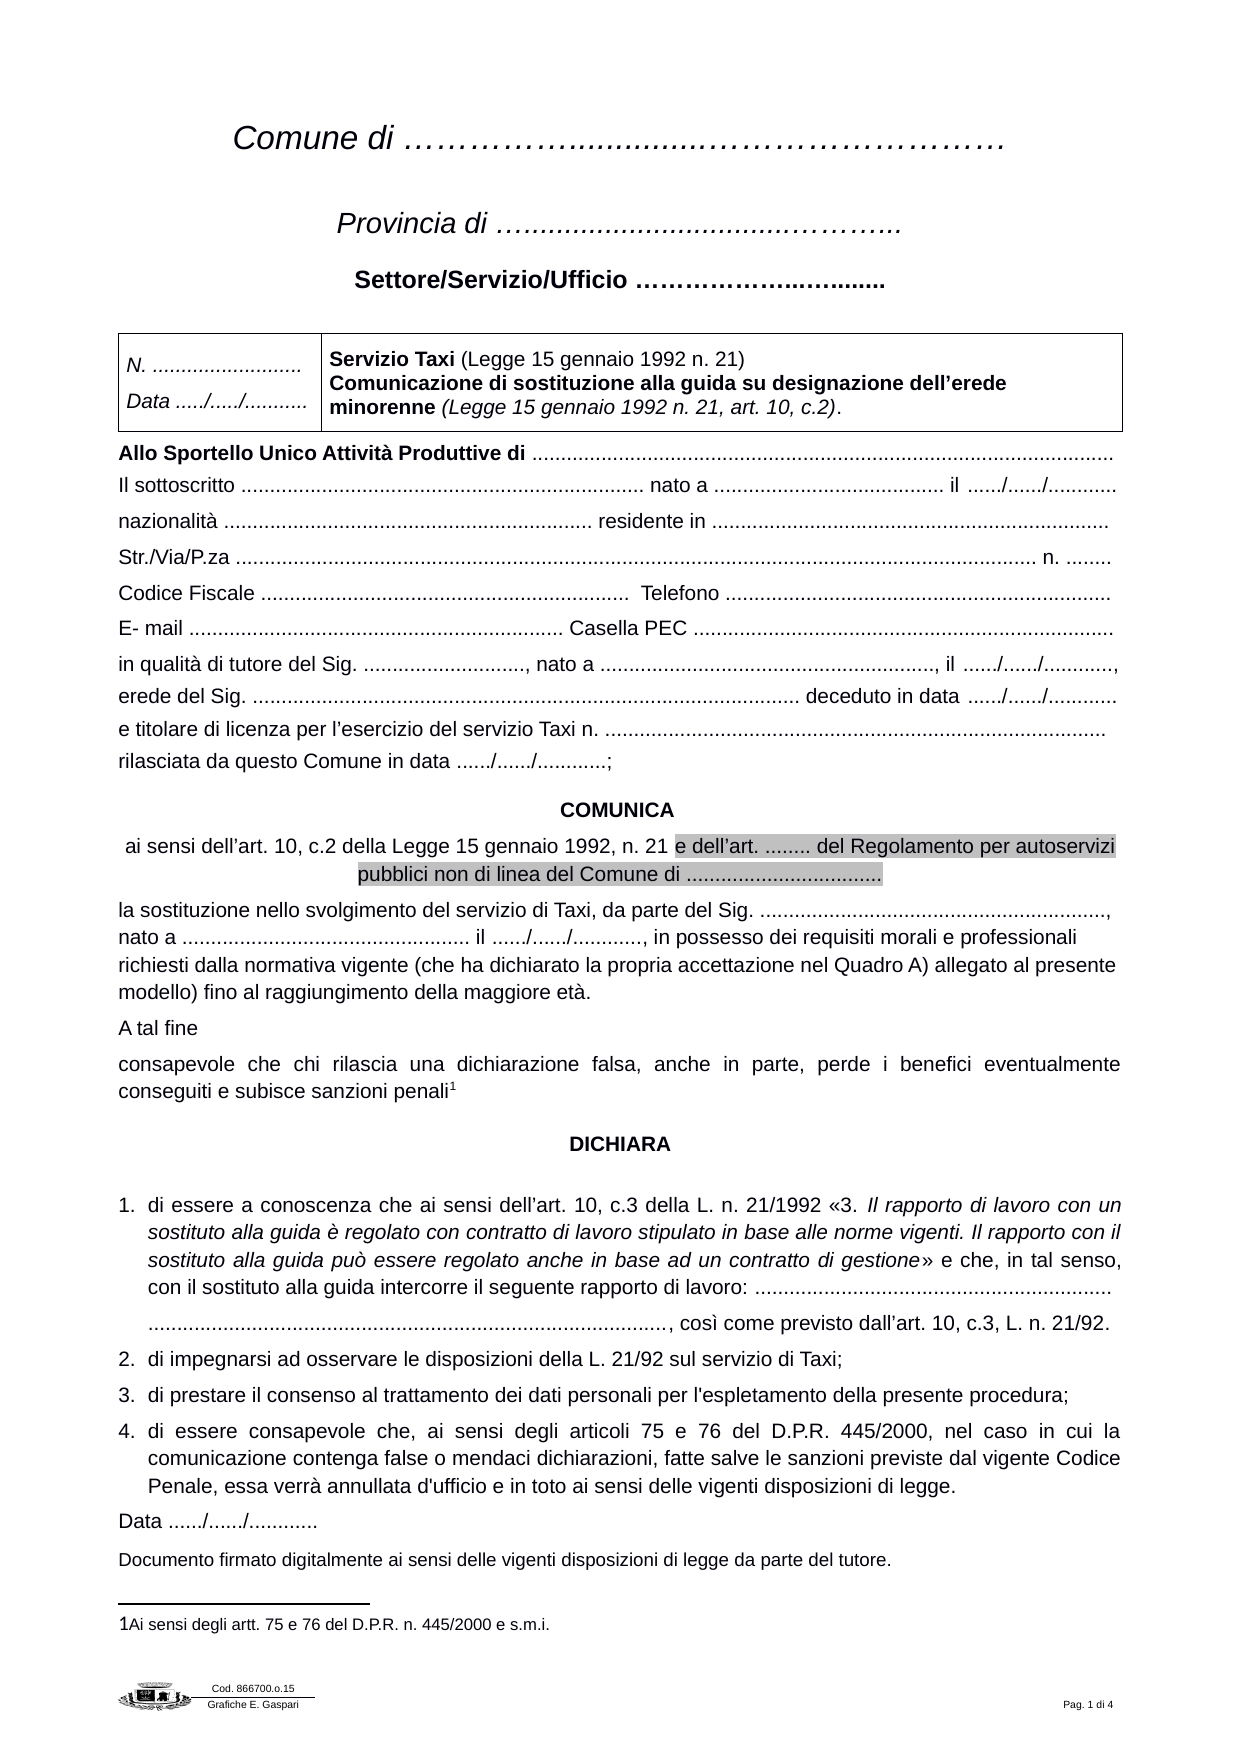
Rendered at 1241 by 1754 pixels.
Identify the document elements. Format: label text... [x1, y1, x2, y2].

text Ai sensi degli artt. 75 e 76 del D.P.R. n. 445/2000 e s.m.i. [118, 1610, 1122, 1636]
text Str./Via/P.za ........................................................................................................................................... n. ........ [118, 544, 1122, 568]
text Codice Fiscale ................................................................ Telefono ................................................................... [118, 580, 1122, 604]
table_header Servizio Taxi (Legge 15 gennaio 1992 n. 21) Comunicazione di sostituzione alla guida su designazione dell’erede minorenne (Legge 15 gennaio 1992 n. 21, art. 10, c.2). [322, 334, 1122, 431]
text Data ....../....../............ [118, 1509, 1122, 1533]
table_header N. .......................... Data ...../...../........... [119, 334, 321, 431]
text Documento firmato digitalmente ai sensi delle vigenti disposizioni di legge da parte del tutore. [118, 1549, 1122, 1570]
text .........................................................................................., così come previsto dall’art. 10, c.3, L. n. 21/92. [148, 1311, 1122, 1335]
text consapevole che chi rilascia una dichiarazione falsa, anche in parte, perde i benefici eventualmente conseguiti e subisce sanzioni penali [118, 1052, 1122, 1103]
text Provincia di ….................................………... [118, 207, 1122, 240]
text la sostituzione nello svolgimento del servizio di Taxi, da parte del Sig. ............................................................, nato a .................................................. il ....../....../............, in possesso dei requisiti morali e professionali richiesti dalla normativa vigente (che ha dichiarato la propria accettazione nel Quadro A) allegato al presente modello) fino al raggiungimento della maggiore età. [118, 898, 1122, 1004]
text Settore/Servizio/Ufficio ………………...…........ [118, 265, 1122, 294]
text nazionalità ................................................................ residente in ..................................................................... [118, 509, 1122, 533]
subtitle di essere consapevole che, ai sensi degli articoli 75 e 76 del D.P.R. 445/2000, nel caso in cui la comunicazione contenga false o mendaci dichiarazioni, fatte salve le sanzioni previste dal vigente Codice Penale, essa verrà annullata d'ufficio e in toto ai sensi delle vigenti disposizioni di legge. [118, 1418, 1122, 1497]
subtitle di prestare il consenso al trattamento dei dati personali per l'espletamento della presente procedura; [118, 1383, 1122, 1407]
text Comune di ……………...............……………………… [118, 118, 1122, 157]
text in qualità di tutore del Sig. ............................, nato a .........................................................., il ....../....../............, [118, 652, 1122, 676]
text A tal fine [118, 1016, 1122, 1040]
text Allo Sportello Unico Attività Produttive di ..................................................................................................... [118, 441, 1122, 464]
text ai sensi dell’art. 10, c.2 della Legge 15 gennaio 1992, n. 21 e dell’art. ........ del Regolamento per autoservizi pubblici non di linea del Comune di .................................. [118, 834, 1122, 886]
list di essere a conoscenza che ai sensi dell’art. 10, c.3 della L. n. 21/1992 «3. Il rapporto di lavoro con un sostituto alla guida è regolato con contratto di lavoro stipulato in base alle norme vigenti. Il rapporto con il sostituto alla guida può essere regolato anche in base ad un contratto di gestione» e che, in tal senso, con il sostituto alla guida intercorre il seguente rapporto di lavoro: .............................................................. [118, 1193, 1122, 1299]
text e titolare di licenza per l’esercizio del servizio Taxi n. ....................................................................................... [118, 717, 1122, 741]
list di impegnarsi ad osservare le disposizioni della L. 21/92 sul servizio di Taxi; [118, 1347, 1122, 1371]
text E- mail ................................................................. Casella PEC ......................................................................... [118, 616, 1122, 640]
text erede del Sig. ............................................................................................... deceduto in data ....../....../............ [118, 684, 1122, 708]
text Il sottoscritto ...................................................................... nato a ........................................ il ....../....../............ [118, 473, 1122, 497]
subtitle DICHIARA [118, 1132, 1122, 1156]
text COMUNICA [118, 798, 1122, 822]
text rilasciata da questo Comune in data ....../....../............; [118, 749, 1122, 773]
